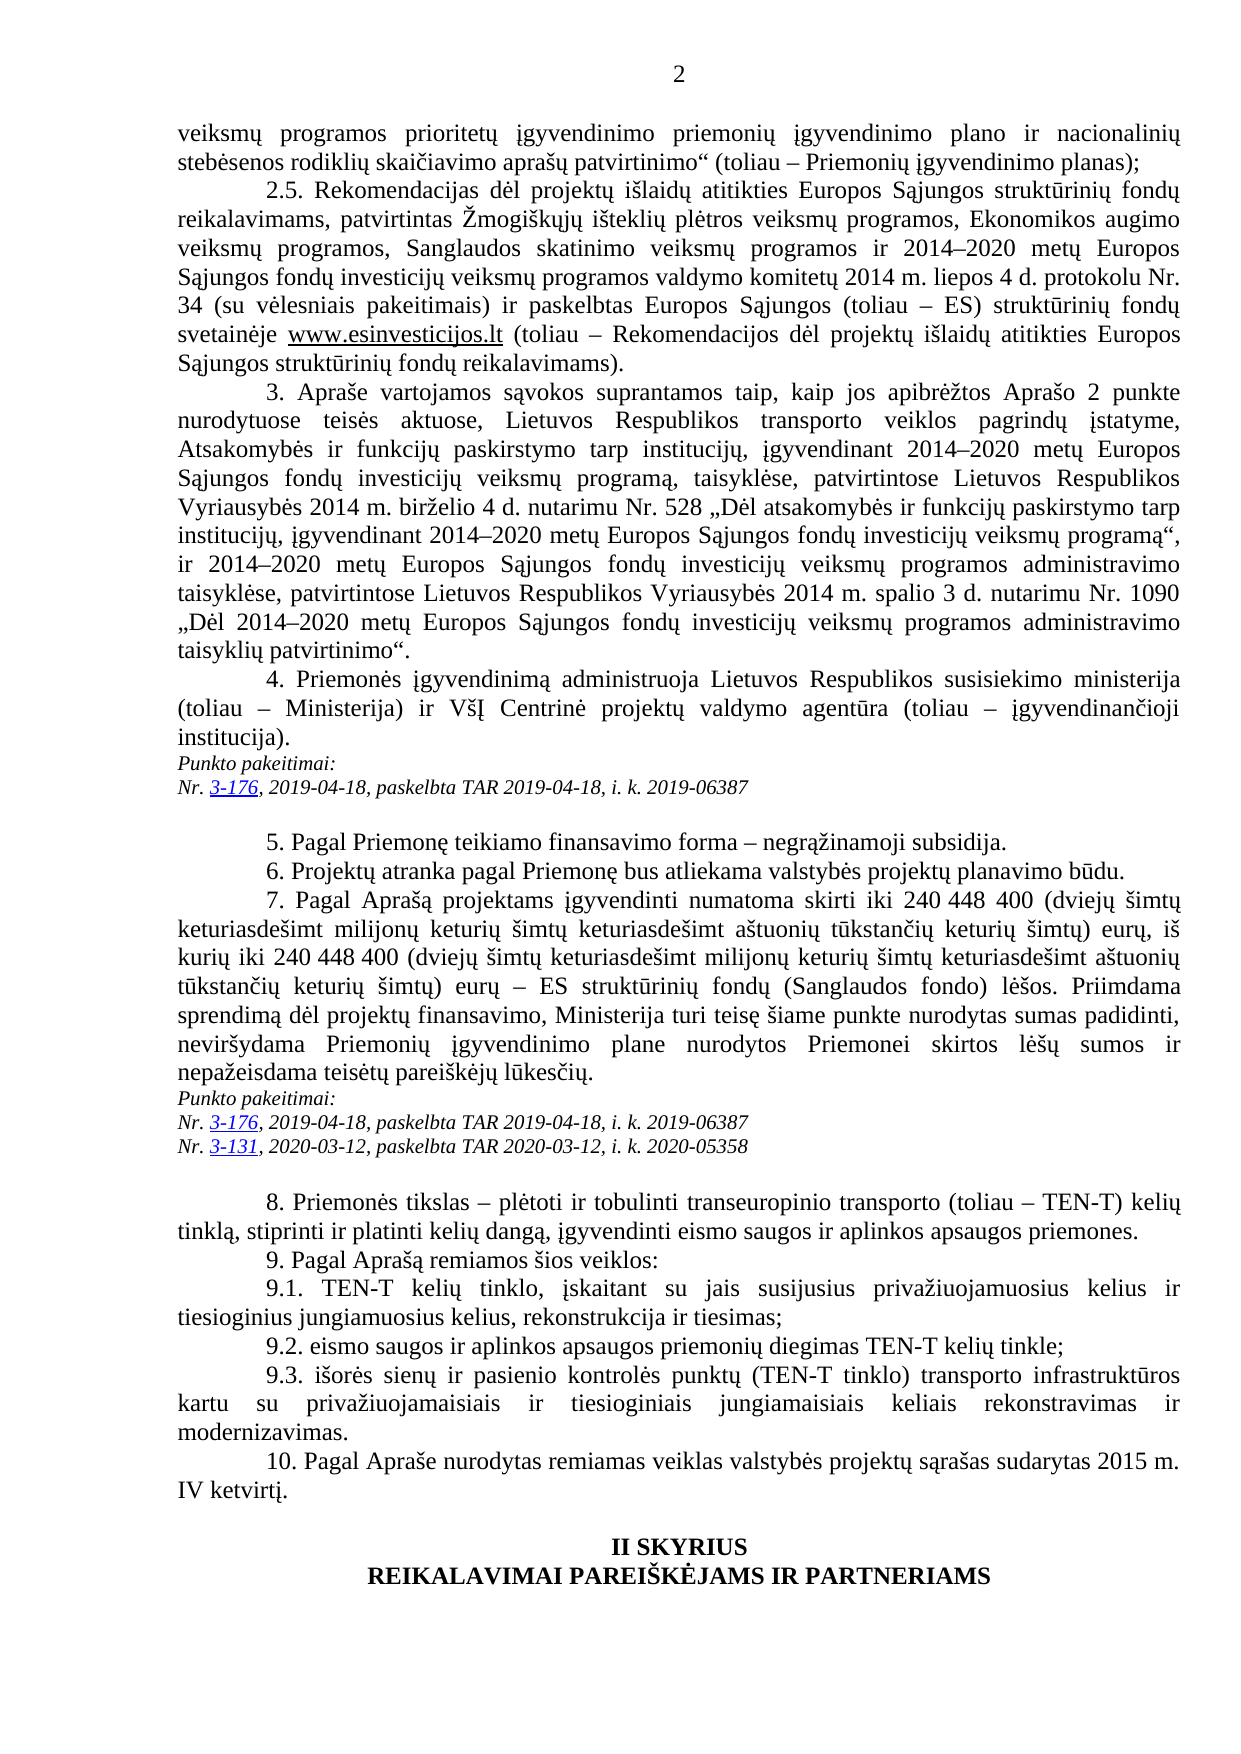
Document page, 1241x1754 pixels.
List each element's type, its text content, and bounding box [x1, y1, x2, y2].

text 9.2. eismo saugos ir aplinkos apsaugos priemonių diegimas TEN-T kelių tinkle; [177, 1331, 1181, 1360]
text 9.3. išorės sienų ir pasienio kontrolės punktų (TEN-T tinklo) transporto infrastruktūros kartu su privažiuojamaisiais ir tiesioginiais jungiamaisiais keliais rekonstravimas ir modernizavimas. [177, 1360, 1181, 1446]
text 8. Priemonės tikslas – plėtoti ir tobulinti transeuropinio transporto (toliau – TEN-T) kelių tinklą, stiprinti ir platinti kelių dangą, įgyvendinti eismo saugos ir aplinkos apsaugos priemones. [177, 1187, 1181, 1245]
text II SKYRIUS [177, 1532, 1181, 1561]
text 9. Pagal Aprašą remiamos šios veiklos: [177, 1245, 1181, 1273]
text 6. Projektų atranka pagal Priemonę bus atliekama valstybės projektų planavimo būdu. [177, 856, 1181, 885]
text 9.1. TEN-T kelių tinklo, įskaitant su jais susijusius privažiuojamuosius kelius ir tiesioginius jungiamuosius kelius, rekonstrukcija ir tiesimas; [177, 1273, 1181, 1331]
text 10. Pagal Apraše nurodytas remiamas veiklas valstybės projektų sąrašas sudarytas 2015 m. IV ketvirtį. [177, 1446, 1181, 1503]
text veiksmų programos prioritetų įgyvendinimo priemonių įgyvendinimo plano ir nacionalinių stebėsenos rodiklių skaičiavimo aprašų patvirtinimo“ (toliau – Priemonių įgyvendinimo planas); [177, 118, 1181, 176]
text Punkto pakeitimai: [177, 751, 1181, 775]
text Nr. 3-131, 2020-03-12, paskelbta TAR 2020-03-12, i. k. 2020-05358 [177, 1134, 1181, 1158]
text Punkto pakeitimai: [177, 1086, 1181, 1110]
text REIKALAVIMAI PAREIŠKĖJAMS IR PARTNERIAMS [177, 1561, 1181, 1590]
text Nr. 3-176, 2019-04-18, paskelbta TAR 2019-04-18, i. k. 2019-06387 [177, 1110, 1181, 1134]
text Nr. 3-176, 2019-04-18, paskelbta TAR 2019-04-18, i. k. 2019-06387 [177, 775, 1181, 799]
text 7. Pagal Aprašą projektams įgyvendinti numatoma skirti iki 240 448 400 (dviejų šimtų keturiasdešimt milijonų keturių šimtų keturiasdešimt aštuonių tūkstančių keturių šimtų) eurų, iš kurių iki 240 448 400 (dviejų šimtų keturiasdešimt milijonų keturių šimtų keturiasdešimt aštuonių tūkstančių keturių šimtų) eurų – ES struktūrinių fondų (Sanglaudos fondo) lėšos. Priimdama sprendimą dėl projektų finansavimo, Ministerija turi teisę šiame punkte nurodytas sumas padidinti, neviršydama Priemonių įgyvendinimo plane nurodytos Priemonei skirtos lėšų sumos ir nepažeisdama teisėtų pareiškėjų lūkesčių. [177, 885, 1181, 1086]
text 5. Pagal Priemonę teikiamo finansavimo forma – negrąžinamoji subsidija. [177, 827, 1181, 856]
text 2.5. Rekomendacijas dėl projektų išlaidų atitikties Europos Sąjungos struktūrinių fondų reikalavimams, patvirtintas Žmogiškųjų išteklių plėtros veiksmų programos, Ekonomikos augimo veiksmų programos, Sanglaudos skatinimo veiksmų programos ir 2014–2020 metų Europos Sąjungos fondų investicijų veiksmų programos valdymo komitetų 2014 m. liepos 4 d. protokolu Nr. 34 (su vėlesniais pakeitimais) ir paskelbtas Europos Sąjungos (toliau – ES) struktūrinių fondų svetainėje www.esinvesticijos.lt (toliau – Rekomendacijos dėl projektų išlaidų atitikties Europos Sąjungos struktūrinių fondų reikalavimams). [177, 176, 1181, 377]
text 3. Apraše vartojamos sąvokos suprantamos taip, kaip jos apibrėžtos Aprašo 2 punkte nurodytuose teisės aktuose, Lietuvos Respublikos transporto veiklos pagrindų įstatyme, Atsakomybės ir funkcijų paskirstymo tarp institucijų, įgyvendinant 2014–2020 metų Europos Sąjungos fondų investicijų veiksmų programą, taisyklėse, patvirtintose Lietuvos Respublikos Vyriausybės 2014 m. birželio 4 d. nutarimu Nr. 528 „Dėl atsakomybės ir funkcijų paskirstymo tarp institucijų, įgyvendinant 2014–2020 metų Europos Sąjungos fondų investicijų veiksmų programą“, ir 2014–2020 metų Europos Sąjungos fondų investicijų veiksmų programos administravimo taisyklėse, patvirtintose Lietuvos Respublikos Vyriausybės 2014 m. spalio 3 d. nutarimu Nr. 1090 „Dėl 2014–2020 metų Europos Sąjungos fondų investicijų veiksmų programos administravimo taisyklių patvirtinimo“. [177, 377, 1181, 664]
text 4. Priemonės įgyvendinimą administruoja Lietuvos Respublikos susisiekimo ministerija (toliau – Ministerija) ir VšĮ Centrinė projektų valdymo agentūra (toliau – įgyvendinančioji institucija). [177, 664, 1181, 751]
